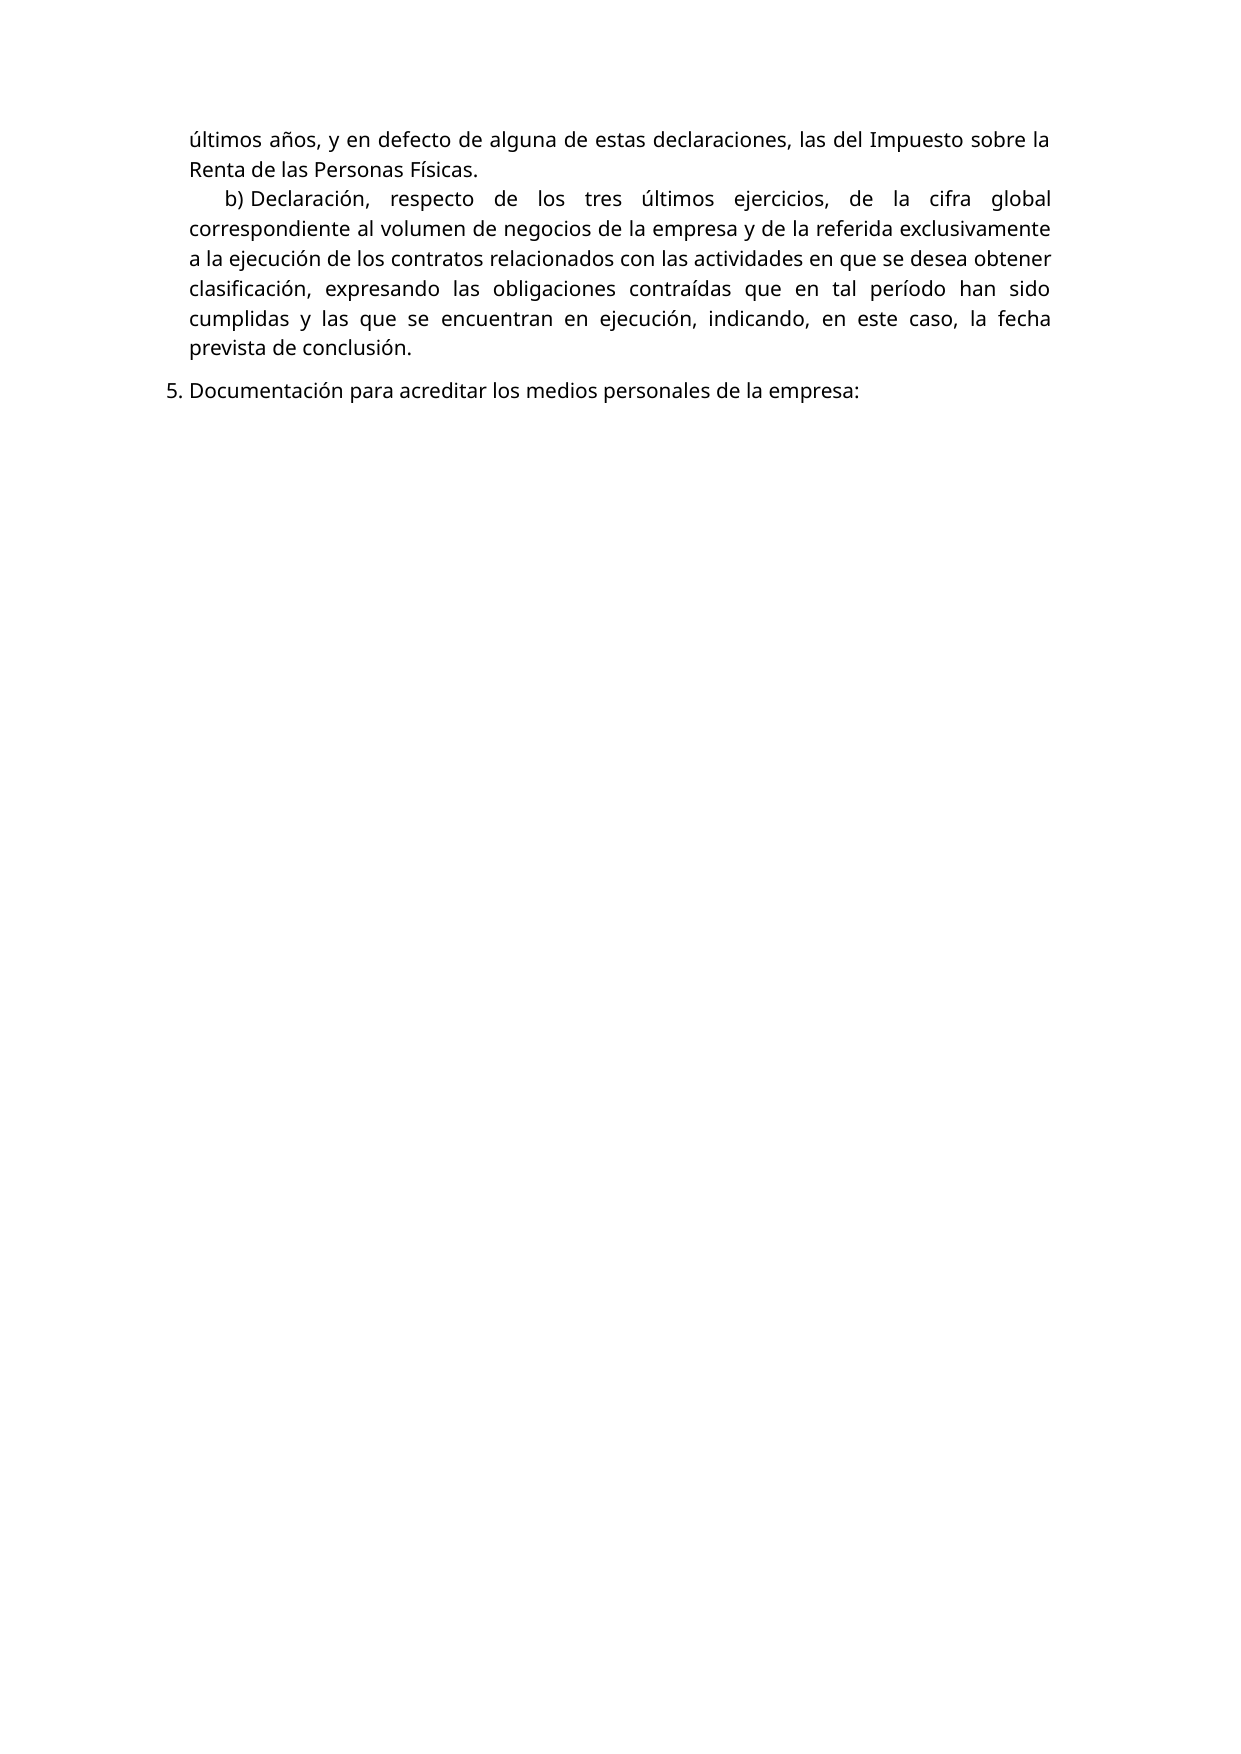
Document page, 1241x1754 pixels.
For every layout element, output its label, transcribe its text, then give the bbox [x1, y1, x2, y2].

list últimos años, y en defecto de alguna de estas declaraciones, las del Impuesto sobre la Renta de las Personas Físicas. [189, 125, 1051, 183]
list Documentación para acreditar los medios personales de la empresa: [166, 376, 1184, 404]
list Declaración, respecto de los tres últimos ejercicios, de la cifra global correspondiente al volumen de negocios de la empresa y de la referida exclusivamente a la ejecución de los contratos relacionados con las actividades en que se desea obtener clasificación, expresando las obligaciones contraídas que en tal período han sido cumplidas y las que se encuentran en ejecución, indicando, en este caso, la fecha prevista de conclusión. [189, 184, 1051, 362]
